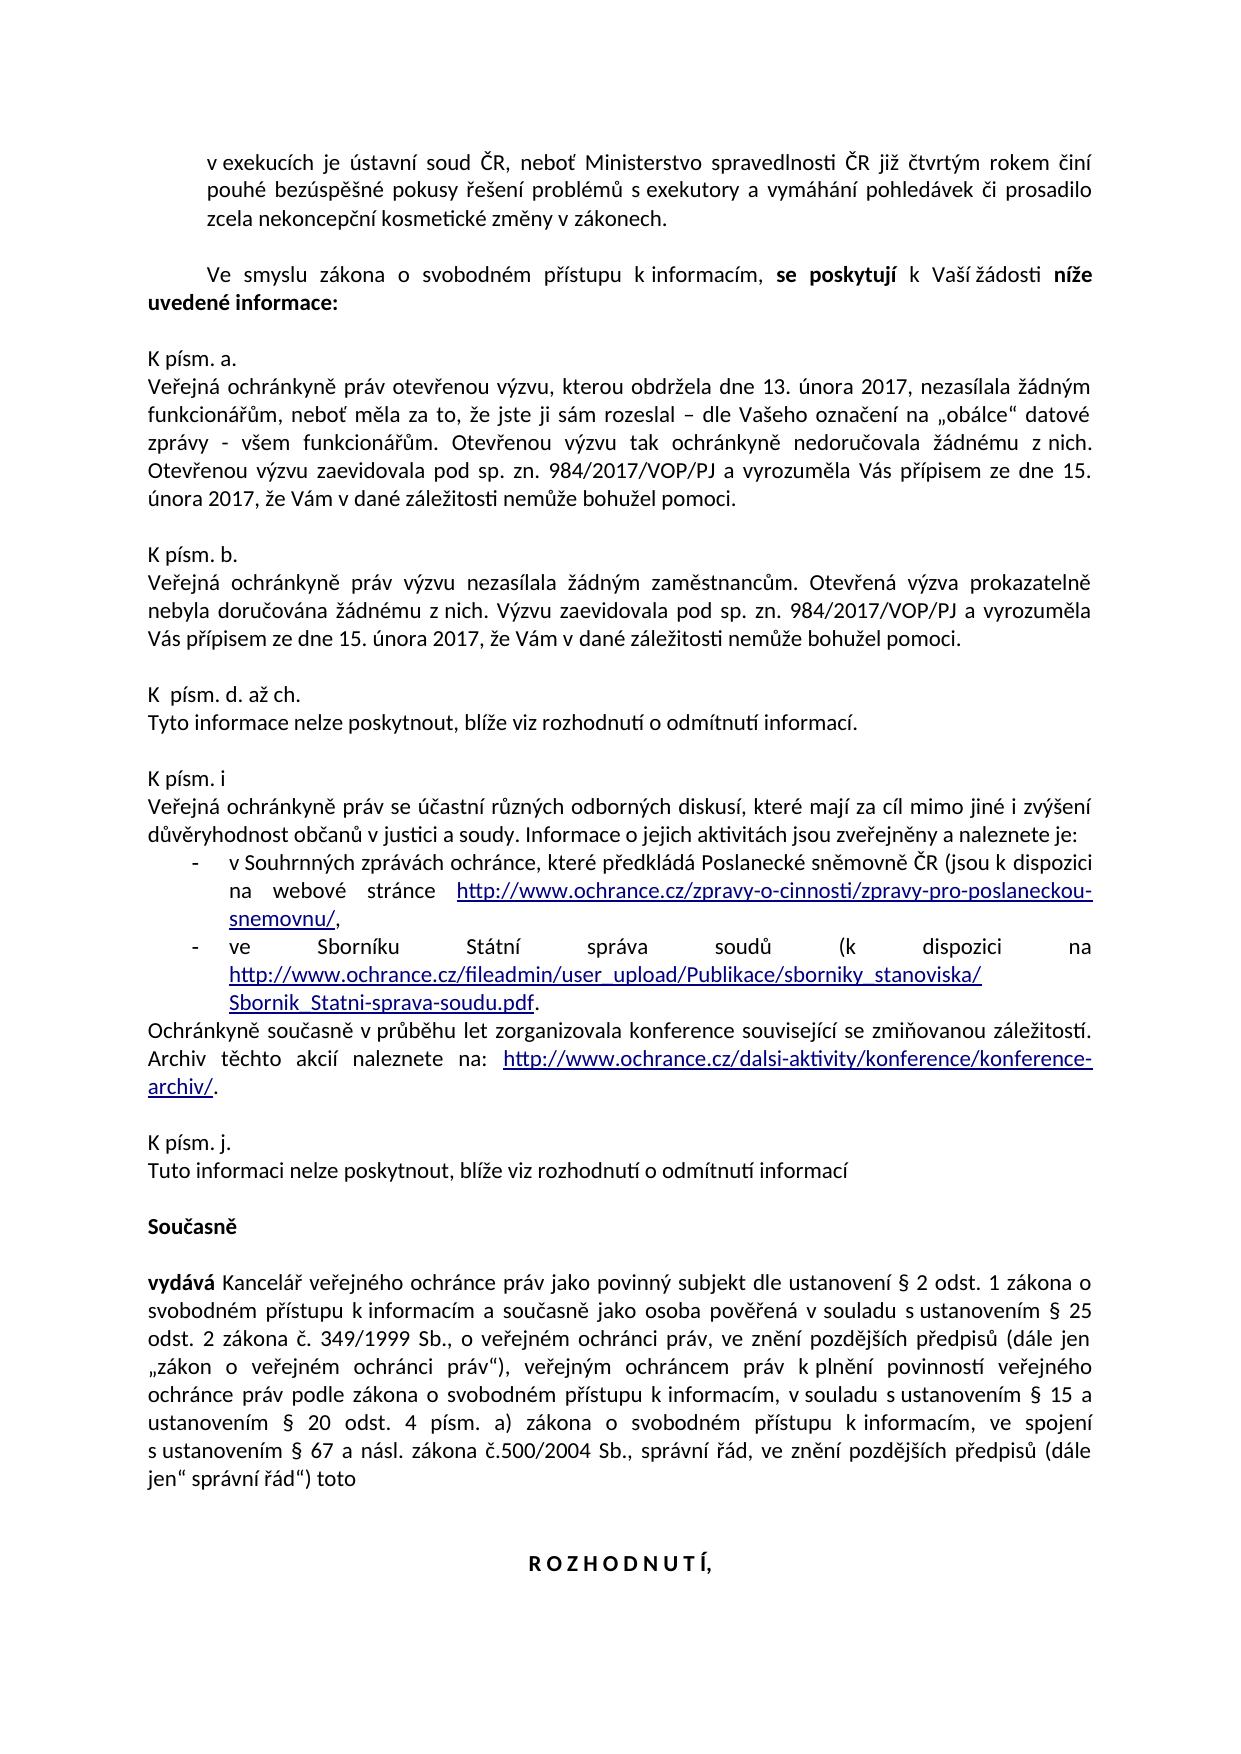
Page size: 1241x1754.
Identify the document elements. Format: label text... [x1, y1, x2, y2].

text Veřejná ochránkyně práv se účastní různých odborných diskusí, které mají za cíl mimo jiné i zvýšení důvěryhodnost občanů v justici a soudy. Informace o jejich aktivitách jsou zveřejněny a naleznete je: [148, 792, 1093, 848]
text K písm. a. [148, 344, 1093, 372]
text R O Z H O D N U T Í, [148, 1549, 1093, 1577]
text K písm. i [148, 764, 1093, 792]
text K písm. j. [148, 1128, 1093, 1156]
text Ochránkyně současně v průběhu let zorganizovala konference související se zmiňovanou záležitostí. Archiv těchto akcií naleznete na: http://www.ochrance.cz/dalsi-aktivity/konference/konference-archiv/. [148, 1016, 1093, 1100]
text K písm. b. [148, 540, 1093, 568]
text Veřejná ochránkyně práv výzvu nezasílala žádným zaměstnancům. Otevřená výzva prokazatelně nebyla doručována žádnému z nich. Výzvu zaevidovala pod sp. zn. 984/2017/VOP/PJ a vyrozuměla Vás přípisem ze dne 15. února 2017, že Vám v dané záležitosti nemůže bohužel pomoci. [148, 568, 1093, 652]
text Tuto informaci nelze poskytnout, blíže viz rozhodnutí o odmítnutí informací [148, 1156, 1093, 1184]
text vydává Kancelář veřejného ochránce práv jako povinný subjekt dle ustanovení § 2 odst. 1 zákona o svobodném přístupu k informacím a současně jako osoba pověřená v souladu s ustanovením § 25 odst. 2 zákona č. 349/1999 Sb., o veřejném ochránci práv, ve znění pozdějších předpisů (dále jen „zákon o veřejném ochránci práv“), veřejným ochráncem práv k plnění povinností veřejného ochránce práv podle zákona o svobodném přístupu k informacím, v souladu s ustanovením § 15 a ustanovením § 20 odst. 4 písm. a) zákona o svobodném přístupu k informacím, ve spojení s ustanovením § 67 a násl. zákona č.500/2004 Sb., správní řád, ve znění pozdějších předpisů (dále jen“ správní řád“) toto [148, 1268, 1093, 1493]
text Tyto informace nelze poskytnout, blíže viz rozhodnutí o odmítnutí informací. [148, 708, 1093, 736]
text Veřejná ochránkyně práv otevřenou výzvu, kterou obdržela dne 13. února 2017, nezasílala žádným funkcionářům, neboť měla za to, že jste ji sám rozeslal – dle Vašeho označení na „obálce“ datové zprávy - všem funkcionářům. Otevřenou výzvu tak ochránkyně nedoručovala žádnému z nich. Otevřenou výzvu zaevidovala pod sp. zn. 984/2017/VOP/PJ a vyrozuměla Vás přípisem ze dne 15. února 2017, že Vám v dané záležitosti nemůže bohužel pomoci. [148, 372, 1093, 512]
text v exekucích je ústavní soud ČR, neboť Ministerstvo spravedlnosti ČR již čtvrtým rokem činí pouhé bezúspěšné pokusy řešení problémů s exekutory a vymáhání pohledávek či prosadilo zcela nekoncepční kosmetické změny v zákonech. [207, 148, 1093, 232]
text Ve smyslu zákona o svobodném přístupu k informacím, se poskytují k Vaší žádosti níže uvedené informace: [148, 260, 1093, 316]
list v Souhrnných zprávách ochránce, které předkládá Poslanecké sněmovně ČR (jsou k dispozici na webové stránce http://www.ochrance.cz/zpravy-o-cinnosti/zpravy-pro-poslaneckou-snemovnu/, [191, 848, 1093, 932]
text K písm. d. až ch. [148, 680, 1093, 708]
list ve Sborníku Státní správa soudů (k dispozici na http://www.ochrance.cz/fileadmin/user_upload/Publikace/sborniky_stanoviska/Sbornik_Statni-sprava-soudu.pdf. [191, 932, 1093, 1016]
text Současně [148, 1212, 1093, 1240]
